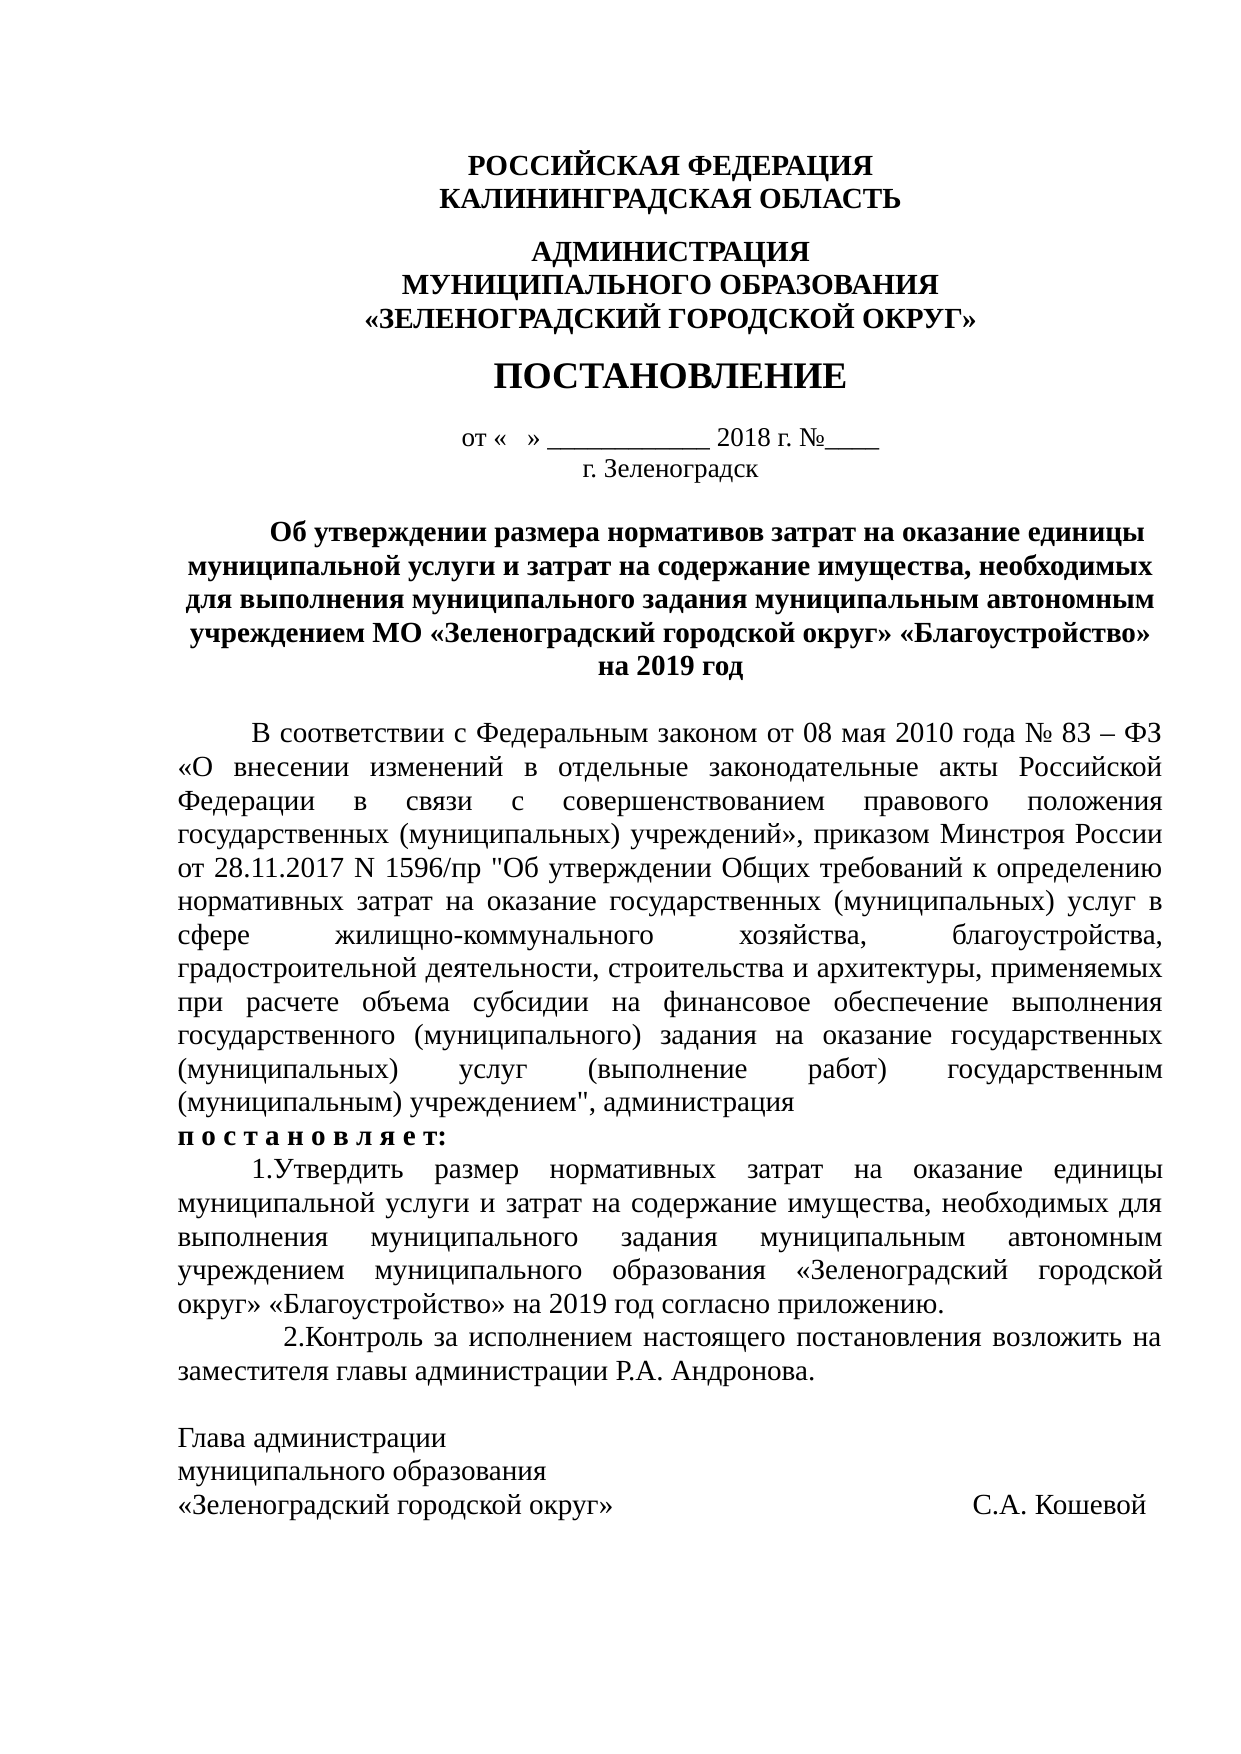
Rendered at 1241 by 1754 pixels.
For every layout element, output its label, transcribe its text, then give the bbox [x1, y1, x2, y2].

text 2.Контроль за исполнением настоящего постановления возложить на заместителя главы администрации Р.А. Андронова. [177, 1319, 1163, 1386]
text Глава администрации [177, 1420, 1163, 1453]
text «Зеленоградский городской округ» С.А. Кошевой [177, 1487, 1163, 1521]
text 1.Утвердить размер нормативных затрат на оказание единицы муниципальной услуги и затрат на содержание имущества, необходимых для выполнения муниципального задания муниципальным автономным учреждением муниципального образования «Зеленоградский городской округ» «Благоустройство» на 2019 год согласно приложению. [177, 1152, 1163, 1319]
text «ЗЕЛЕНОГРАДСКИЙ ГОРОДСКОЙ ОКРУГ» [177, 301, 1163, 334]
text ПОСТАНОВЛЕНИЕ [177, 354, 1163, 397]
text п о с т а н о в л я е т: [177, 1118, 1163, 1152]
text от « » ____________ 2018 г. №____ [177, 421, 1163, 452]
text КАЛИНИНГРАДСКАЯ ОБЛАСТЬ [177, 181, 1163, 215]
text муниципального образования [177, 1453, 1163, 1487]
text МУНИЦИПАЛЬНОГО ОБРАЗОВАНИЯ [177, 267, 1163, 301]
text Об утверждении размера нормативов затрат на оказание единицы муниципальной услуги и затрат на содержание имущества, необходимых для выполнения муниципального задания муниципальным автономным учреждением МО «Зеленоградский городской округ» «Благоустройство» на 2019 год [177, 514, 1163, 682]
text г. Зеленоградск [177, 452, 1163, 483]
text АДМИНИСТРАЦИЯ [177, 234, 1163, 267]
text РОССИЙСКАЯ ФЕДЕРАЦИЯ [177, 148, 1163, 181]
text В соответствии с Федеральным законом от 08 мая 2010 года № 83 – ФЗ «О внесении изменений в отдельные законодательные акты Российской Федерации в связи с совершенствованием правового положения государственных (муниципальных) учреждений», приказом Минстроя России от 28.11.2017 N 1596/пр "Об утверждении Общих требований к определению нормативных затрат на оказание государственных (муниципальных) услуг в сфере жилищно-коммунального хозяйства, благоустройства, градостроительной деятельности, строительства и архитектуры, применяемых при расчете объема субсидии на финансовое обеспечение выполнения государственного (муниципального) задания на оказание государственных (муниципальных) услуг (выполнение работ) государственным (муниципальным) учреждением", администрация [177, 716, 1163, 1118]
